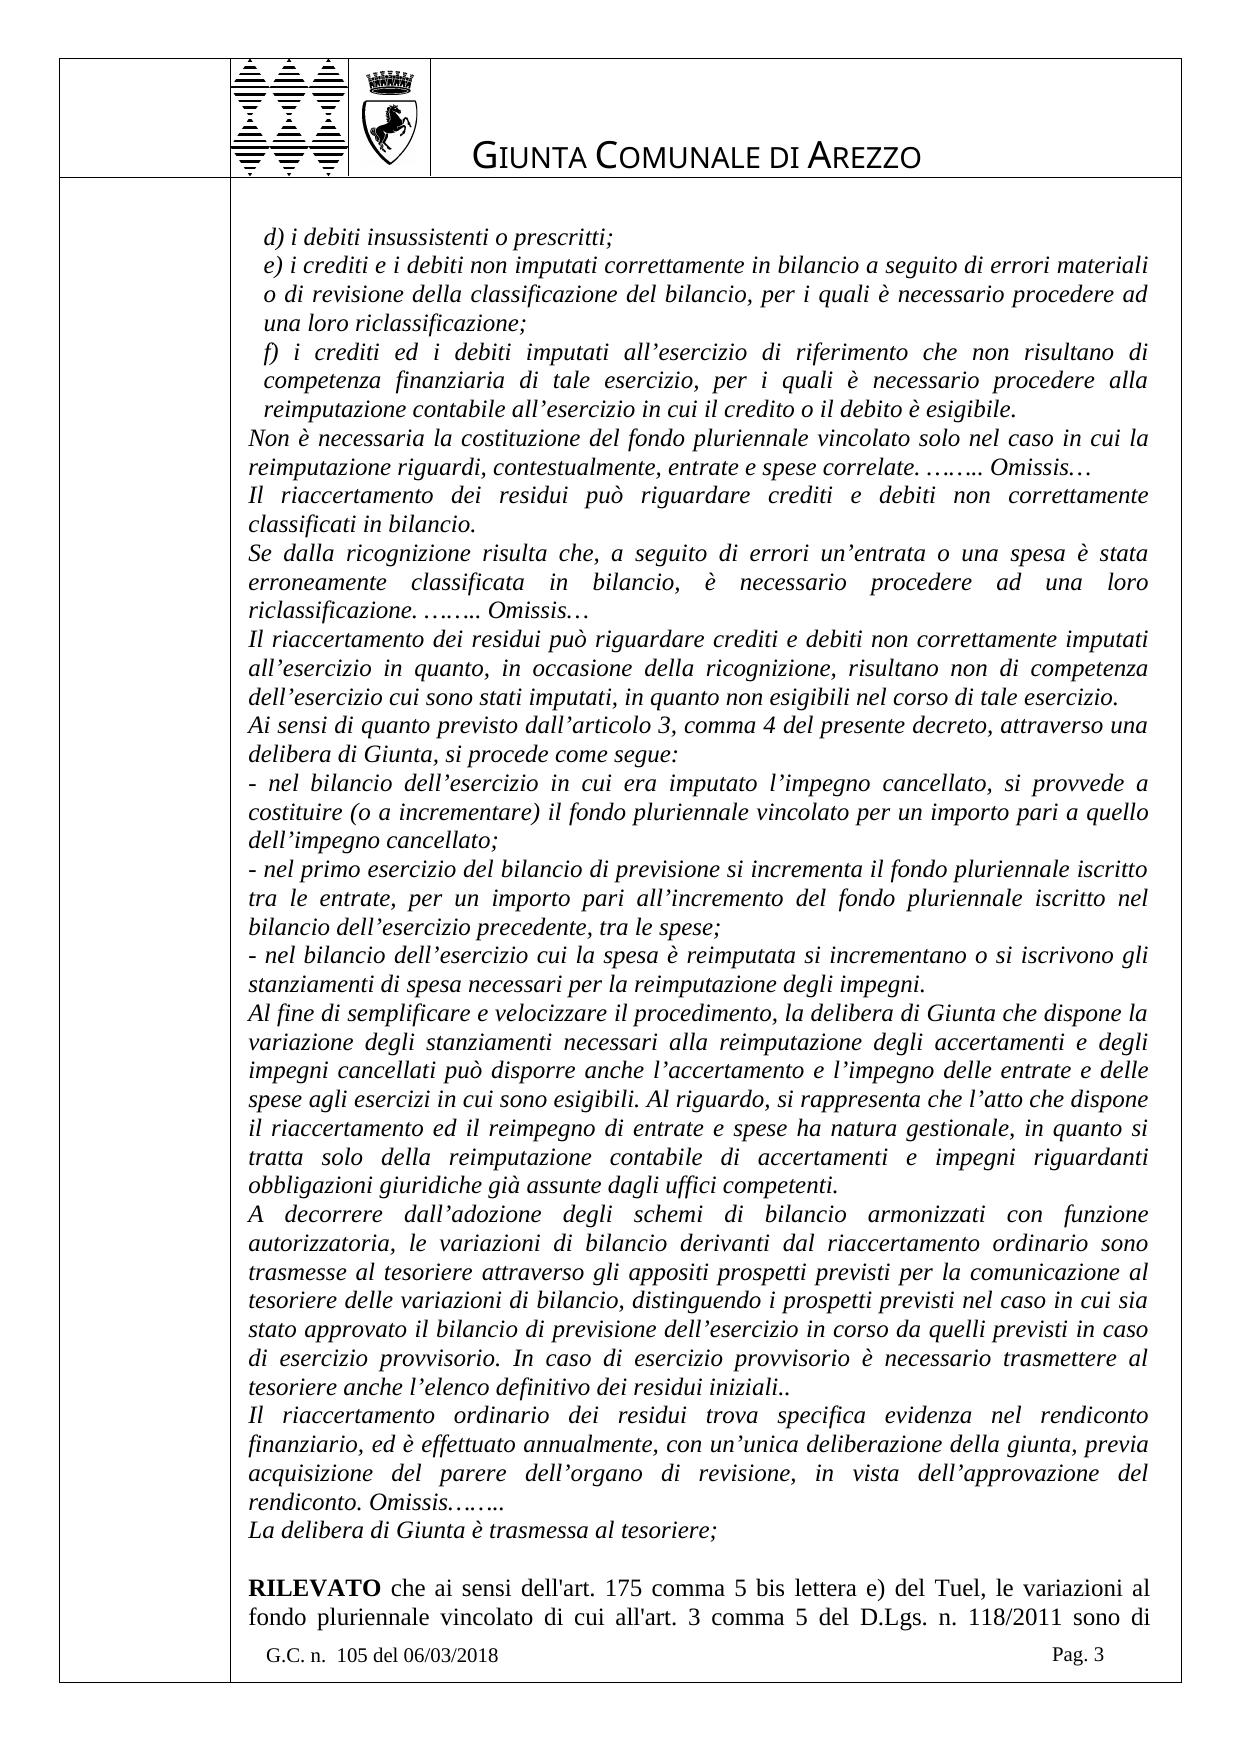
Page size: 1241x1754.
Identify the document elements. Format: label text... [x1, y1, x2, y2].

text e) i crediti e i debiti non imputati correttamente in bilancio a seguito di errori materiali o di revisione della classificazione del bilancio, per i quali è necessario procedere ad una loro riclassificazione; [263, 250, 1152, 337]
picture [361, 70, 418, 165]
text RILEVATO che ai sensi dell'art. 175 comma 5 bis lettera e) del Tuel, le variazioni al fondo pluriennale vincolato di cui all'art. 3 comma 5 del D.Lgs. n. 118/2011 sono di [248, 1573, 1152, 1630]
text - nel bilancio dell’esercizio in cui era imputato l’impegno cancellato, si provvede a costituire (o a incrementare) il fondo pluriennale vincolato per un importo pari a quello dell’impegno cancellato; [248, 768, 1152, 854]
text Il riaccertamento dei residui può riguardare crediti e debiti non correttamente classificati in bilancio. [248, 480, 1152, 538]
text Non è necessaria la costituzione del fondo pluriennale vincolato solo nel caso in cui la reimputazione riguardi, contestualmente, entrate e spese correlate. …….. Omissis… [248, 423, 1152, 480]
text f) i crediti ed i debiti imputati all’esercizio di riferimento che non risultano di competenza finanziaria di tale esercizio, per i quali è necessario procedere alla reimputazione contabile all’esercizio in cui il credito o il debito è esigibile. [263, 337, 1152, 423]
text - nel primo esercizio del bilancio di previsione si incrementa il fondo pluriennale iscritto tra le entrate, per un importo pari all’incremento del fondo pluriennale iscritto nel bilancio dell’esercizio precedente, tra le spese; [248, 854, 1152, 940]
text Il riaccertamento dei residui può riguardare crediti e debiti non correttamente imputati all’esercizio in quanto, in occasione della ricognizione, risultano non di competenza dell’esercizio cui sono stati imputati, in quanto non esigibili nel corso di tale esercizio. [248, 624, 1152, 710]
text d) i debiti insussistenti o prescritti; [263, 222, 1152, 250]
text La delibera di Giunta è trasmessa al tesoriere; [248, 1515, 1152, 1544]
text Ai sensi di quanto previsto dall’articolo 3, comma 4 del presente decreto, attraverso una delibera di Giunta, si procede come segue: [248, 710, 1152, 768]
text A decorrere dall’adozione degli schemi di bilancio armonizzati con funzione autorizzatoria, le variazioni di bilancio derivanti dal riaccertamento ordinario sono trasmesse al tesoriere attraverso gli appositi prospetti previsti per la comunicazione al tesoriere delle variazioni di bilancio, distinguendo i prospetti previsti nel caso in cui sia stato approvato il bilancio di previsione dell’esercizio in corso da quelli previsti in caso di esercizio provvisorio. In caso di esercizio provvisorio è necessario trasmettere al tesoriere anche l’elenco definitivo dei residui iniziali.. [248, 1199, 1152, 1400]
text Il riaccertamento ordinario dei residui trova specifica evidenza nel rendiconto finanziario, ed è effettuato annualmente, con un’unica deliberazione della giunta, previa acquisizione del parere dell’organo di revisione, in vista dell’approvazione del rendiconto. Omissis…….. [248, 1400, 1152, 1515]
text Al fine di semplificare e velocizzare il procedimento, la delibera di Giunta che dispone la variazione degli stanziamenti necessari alla reimputazione degli accertamenti e degli impegni cancellati può disporre anche l’accertamento e l’impegno delle entrate e delle spese agli esercizi in cui sono esigibili. Al riguardo, si rappresenta che l’atto che dispone il riaccertamento ed il reimpegno di entrate e spese ha natura gestionale, in quanto si tratta solo della reimputazione contabile di accertamenti e impegni riguardanti obbligazioni giuridiche già assunte dagli uffici competenti. [248, 998, 1152, 1199]
text - nel bilancio dell’esercizio cui la spesa è reimputata si incrementano o si iscrivono gli stanziamenti di spesa necessari per la reimputazione degli impegni. [248, 940, 1152, 998]
text Se dalla ricognizione risulta che, a seguito di errori un’entrata o una spesa è stata erroneamente classificata in bilancio, è necessario procedere ad una loro riclassificazione. …….. Omissis… [248, 538, 1152, 624]
